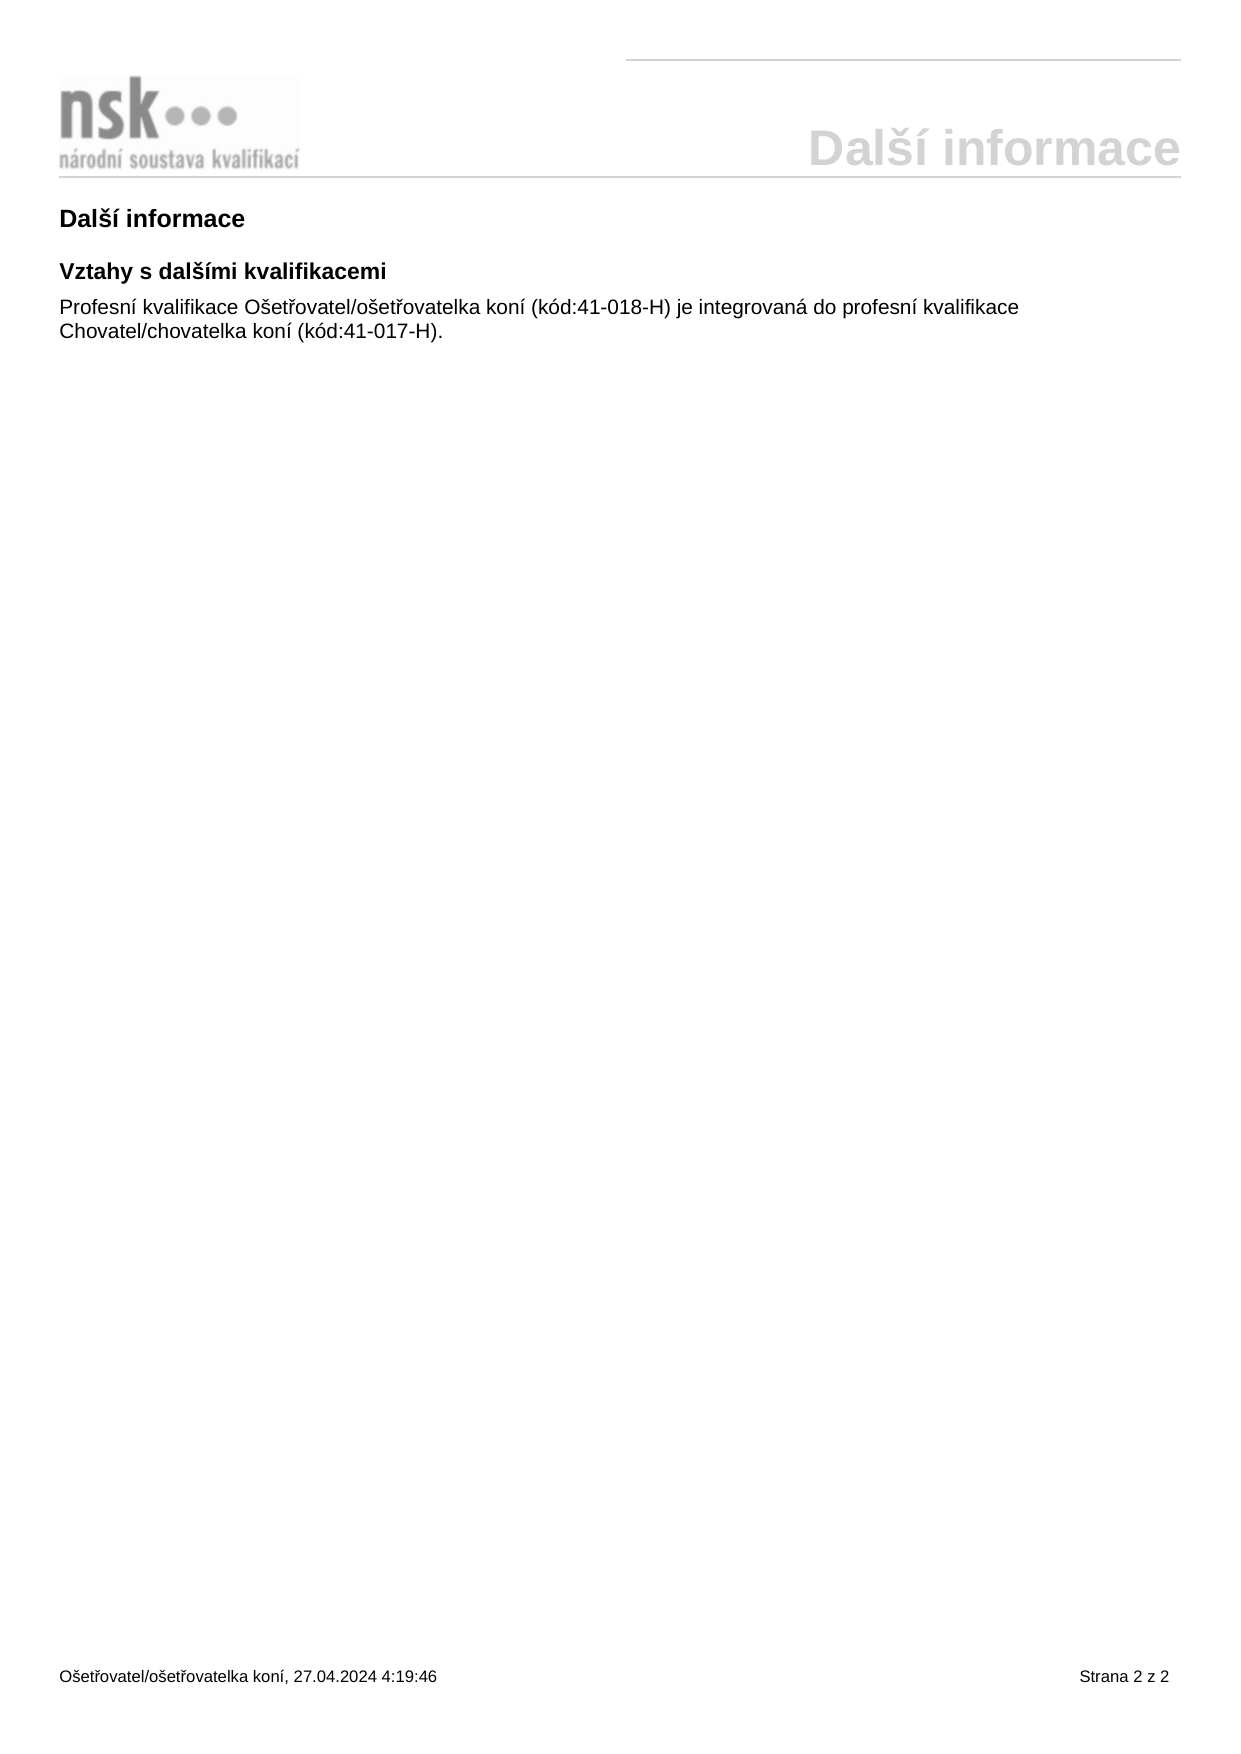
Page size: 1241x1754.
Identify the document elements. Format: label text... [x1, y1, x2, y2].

table_cell [626, 194, 862, 200]
table_cell [59, 1243, 483, 1451]
table_cell [621, 59, 626, 170]
table_cell [484, 1451, 620, 1658]
table_cell [862, 943, 1169, 1243]
table_cell [59, 943, 483, 1243]
table_cell [484, 343, 620, 643]
table_cell [59, 178, 1181, 194]
table_cell [484, 643, 620, 943]
table_cell [1169, 1243, 1181, 1451]
table_cell [1169, 943, 1181, 1243]
table_cell [620, 943, 626, 1243]
table_cell [626, 343, 862, 643]
table_cell [626, 1451, 862, 1658]
table_cell [862, 343, 1169, 643]
table_cell [620, 1243, 626, 1451]
table_cell Vztahy s dalšími kvalifikacemi [59, 248, 1181, 295]
picture [58, 59, 621, 171]
table_cell Profesní kvalifikace Ošetřovatel/ošetřovatelka koní (kód:41-018-H) je integrovaná do profesní kvalifikace Chovatel/chovatelka koní (kód:41-017-H). [59, 295, 1181, 343]
table_cell [484, 1243, 620, 1451]
table_cell Ošetřovatel/ošetřovatelka koní, 27.04.2024 4:19:46 [59, 1658, 862, 1694]
table_cell [59, 343, 483, 643]
table_cell [626, 1243, 862, 1451]
table_cell [626, 643, 862, 943]
table_cell [1169, 194, 1181, 200]
table_cell [626, 236, 862, 248]
table_cell [1169, 343, 1181, 643]
table_cell [484, 194, 620, 200]
table_cell [862, 643, 1169, 943]
table_cell [59, 643, 483, 943]
table_cell Další informace [626, 61, 1181, 176]
table_cell [620, 1451, 626, 1658]
table_cell [862, 1451, 1169, 1658]
table_cell [59, 236, 483, 248]
table_cell [862, 1243, 1169, 1451]
table_cell [484, 943, 620, 1243]
table_cell [626, 943, 862, 1243]
table_cell [620, 236, 626, 248]
table_cell [620, 343, 626, 643]
table_cell [59, 1451, 483, 1658]
table_cell [862, 236, 1169, 248]
table_cell [484, 171, 620, 176]
table_cell Další informace [59, 200, 1181, 236]
table_cell [1169, 236, 1181, 248]
table_cell [59, 171, 483, 176]
table_cell [620, 643, 626, 943]
table_cell Strana 2 z 2 [862, 1658, 1169, 1694]
table_cell [862, 194, 1169, 200]
table_cell [1169, 643, 1181, 943]
table_cell [1169, 1451, 1181, 1658]
table_cell [59, 194, 483, 200]
table_cell [1169, 1658, 1181, 1694]
table_cell [484, 236, 620, 248]
